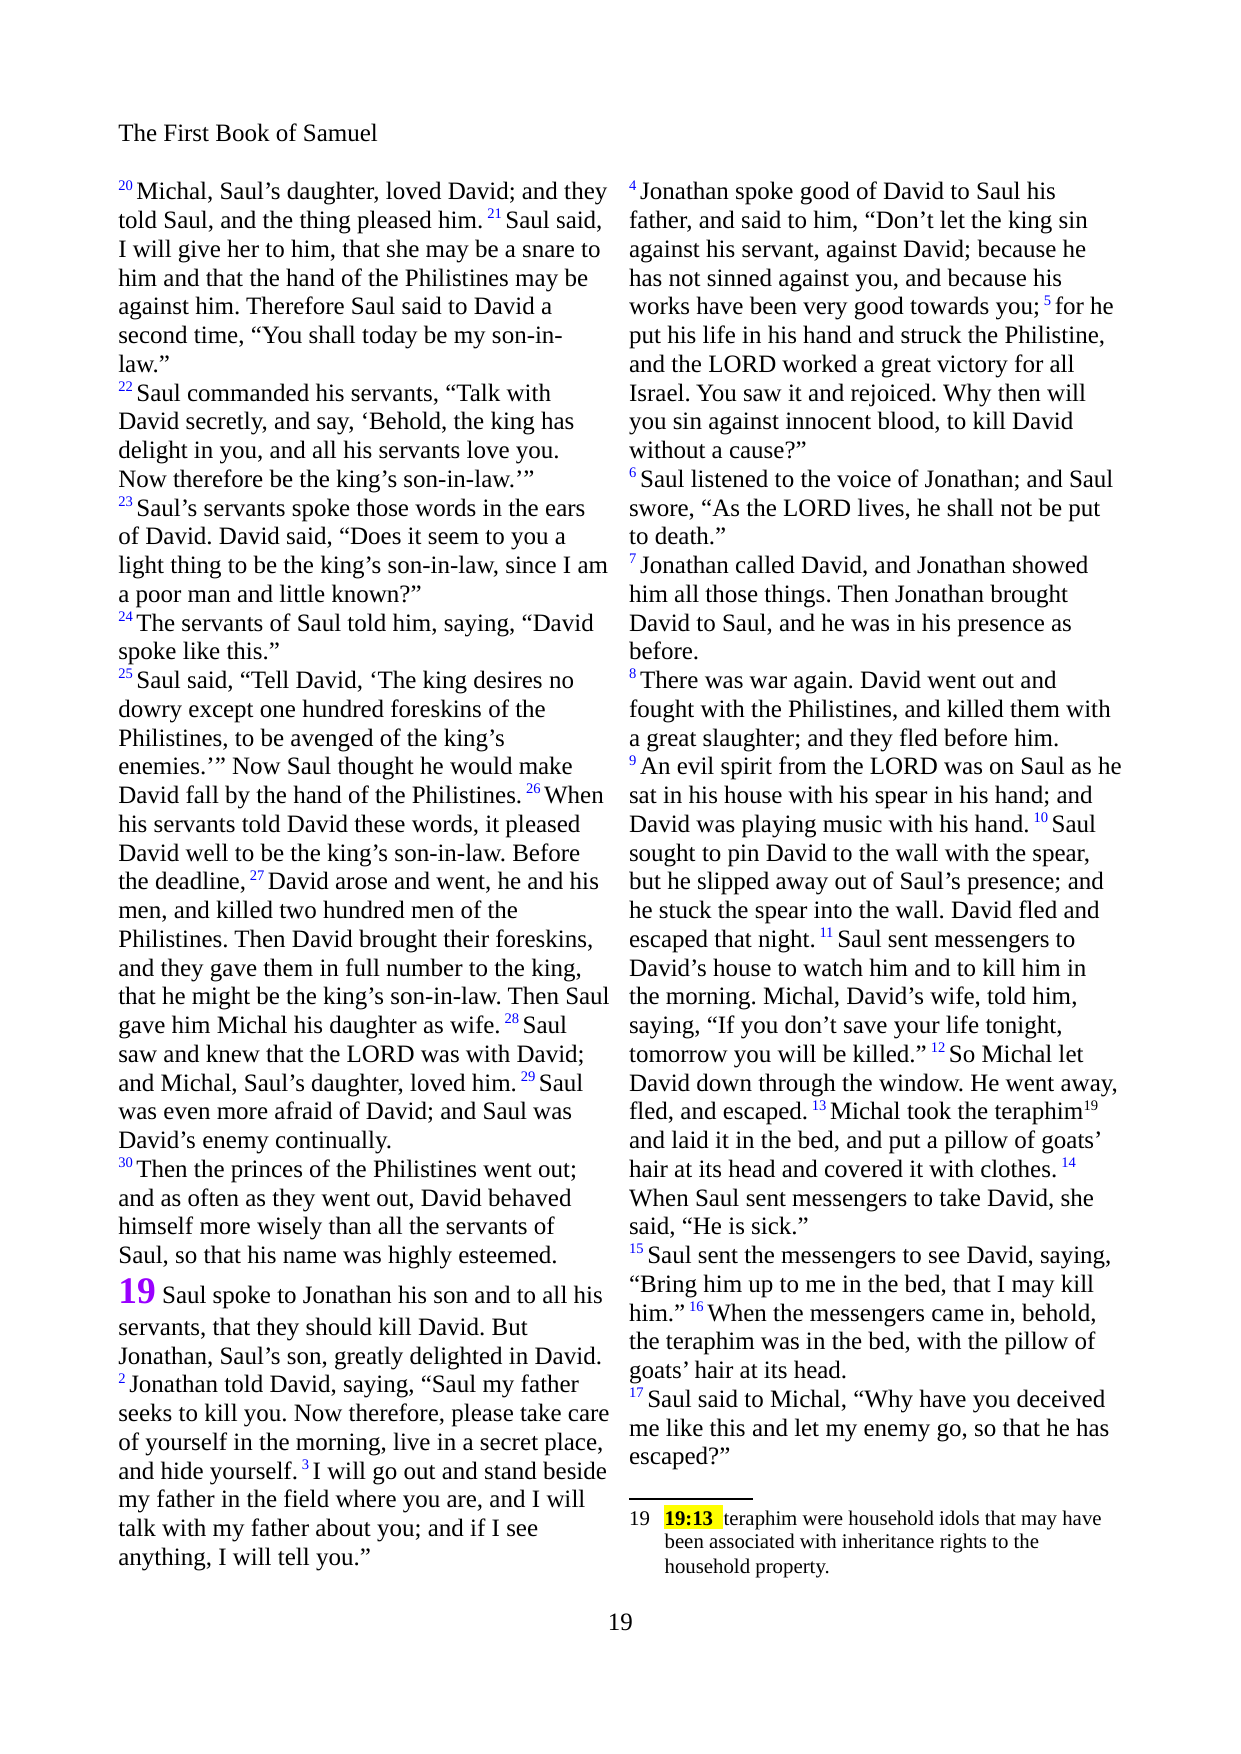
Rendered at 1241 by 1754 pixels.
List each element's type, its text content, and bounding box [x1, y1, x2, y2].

text 23 Saul’s servants spoke those words in the ears of David. David said, “Does it seem to you a light thing to be the king’s son-in-law, since I am a poor man and little known?” [118, 493, 611, 608]
text 24 The servants of Saul told him, saying, “David spoke like this.” [118, 608, 611, 665]
text 17 Saul said to Michal, “Why have you deceived me like this and let my enemy go, so that he has escaped?” [629, 1384, 1122, 1470]
text 8 There was war again. David went out and fought with the Philistines, and killed them with a great slaughter; and they fled before him. [629, 665, 1122, 751]
text 7 Jonathan called David, and Jonathan showed him all those things. Then Jonathan brought David to Saul, and he was in his presence as before. [629, 550, 1122, 665]
text 6 Saul listened to the voice of Jonathan; and Saul swore, “As the LORD lives, he shall not be put to death.” [629, 464, 1122, 550]
text 19 Saul spoke to Jonathan his son and to all his servants, that they should kill David. But Jonathan, Saul’s son, greatly delighted in David. 2 Jonathan told David, saying, “Saul my father seeks to kill you. Now therefore, please take care of yourself in the morning, live in a secret place, and hide yourself. 3 I will go out and stand beside my father in the field where you are, and I will talk with my father about you; and if I see anything, I will tell you.” [118, 1269, 611, 1571]
text 9 An evil spirit from the LORD was on Saul as he sat in his house with his spear in his hand; and David was playing music with his hand. 10 Saul sought to pin David to the wall with the spear, but he slipped away out of Saul’s presence; and he stuck the spear into the wall. David fled and escaped that night. 11 Saul sent messengers to David’s house to watch him and to kill him in the morning. Michal, David’s wife, told him, saying, “If you don’t save your life tonight, tomorrow you will be killed.” 12 So Michal let David down through the window. He went away, fled, and escaped. 13 Michal took the teraphim and laid it in the bed, and put a pillow of goats’ hair at its head and covered it with clothes. 14 When Saul sent messengers to take David, she said, “He is sick.” [629, 751, 1122, 1240]
text 19:13 teraphim were household idols that may have been associated with inheritance rights to the household property. [629, 1505, 1122, 1578]
text 25 Saul said, “Tell David, ‘The king desires no dowry except one hundred foreskins of the Philistines, to be avenged of the king’s enemies.’” Now Saul thought he would make David fall by the hand of the Philistines. 26 When his servants told David these words, it pleased David well to be the king’s son-in-law. Before the deadline, 27 David arose and went, he and his men, and killed two hundred men of the Philistines. Then David brought their foreskins, and they gave them in full number to the king, that he might be the king’s son-in-law. Then Saul gave him Michal his daughter as wife. 28 Saul saw and knew that the LORD was with David; and Michal, Saul’s daughter, loved him. 29 Saul was even more afraid of David; and Saul was David’s enemy continually. [118, 665, 611, 1154]
text 4 Jonathan spoke good of David to Saul his father, and said to him, “Don’t let the king sin against his servant, against David; because he has not sinned against you, and because his works have been very good towards you; 5 for he put his life in his hand and struck the Philistine, and the LORD worked a great victory for all Israel. You saw it and rejoiced. Why then will you sin against innocent blood, to kill David without a cause?” [629, 176, 1122, 464]
text 20 Michal, Saul’s daughter, loved David; and they told Saul, and the thing pleased him. 21 Saul said, I will give her to him, that she may be a snare to him and that the hand of the Philistines may be against him. Therefore Saul said to David a second time, “You shall today be my son-in-law.” [118, 176, 611, 378]
text 30 Then the princes of the Philistines went out; and as often as they went out, David behaved himself more wisely than all the servants of Saul, so that his name was highly esteemed. [118, 1154, 611, 1269]
text 15 Saul sent the messengers to see David, saying, “Bring him up to me in the bed, that I may kill him.” 16 When the messengers came in, behold, the teraphim was in the bed, with the pillow of goats’ hair at its head. [629, 1240, 1122, 1384]
text 22 Saul commanded his servants, “Talk with David secretly, and say, ‘Behold, the king has delight in you, and all his servants love you. Now therefore be the king’s son-in-law.’” [118, 378, 611, 493]
